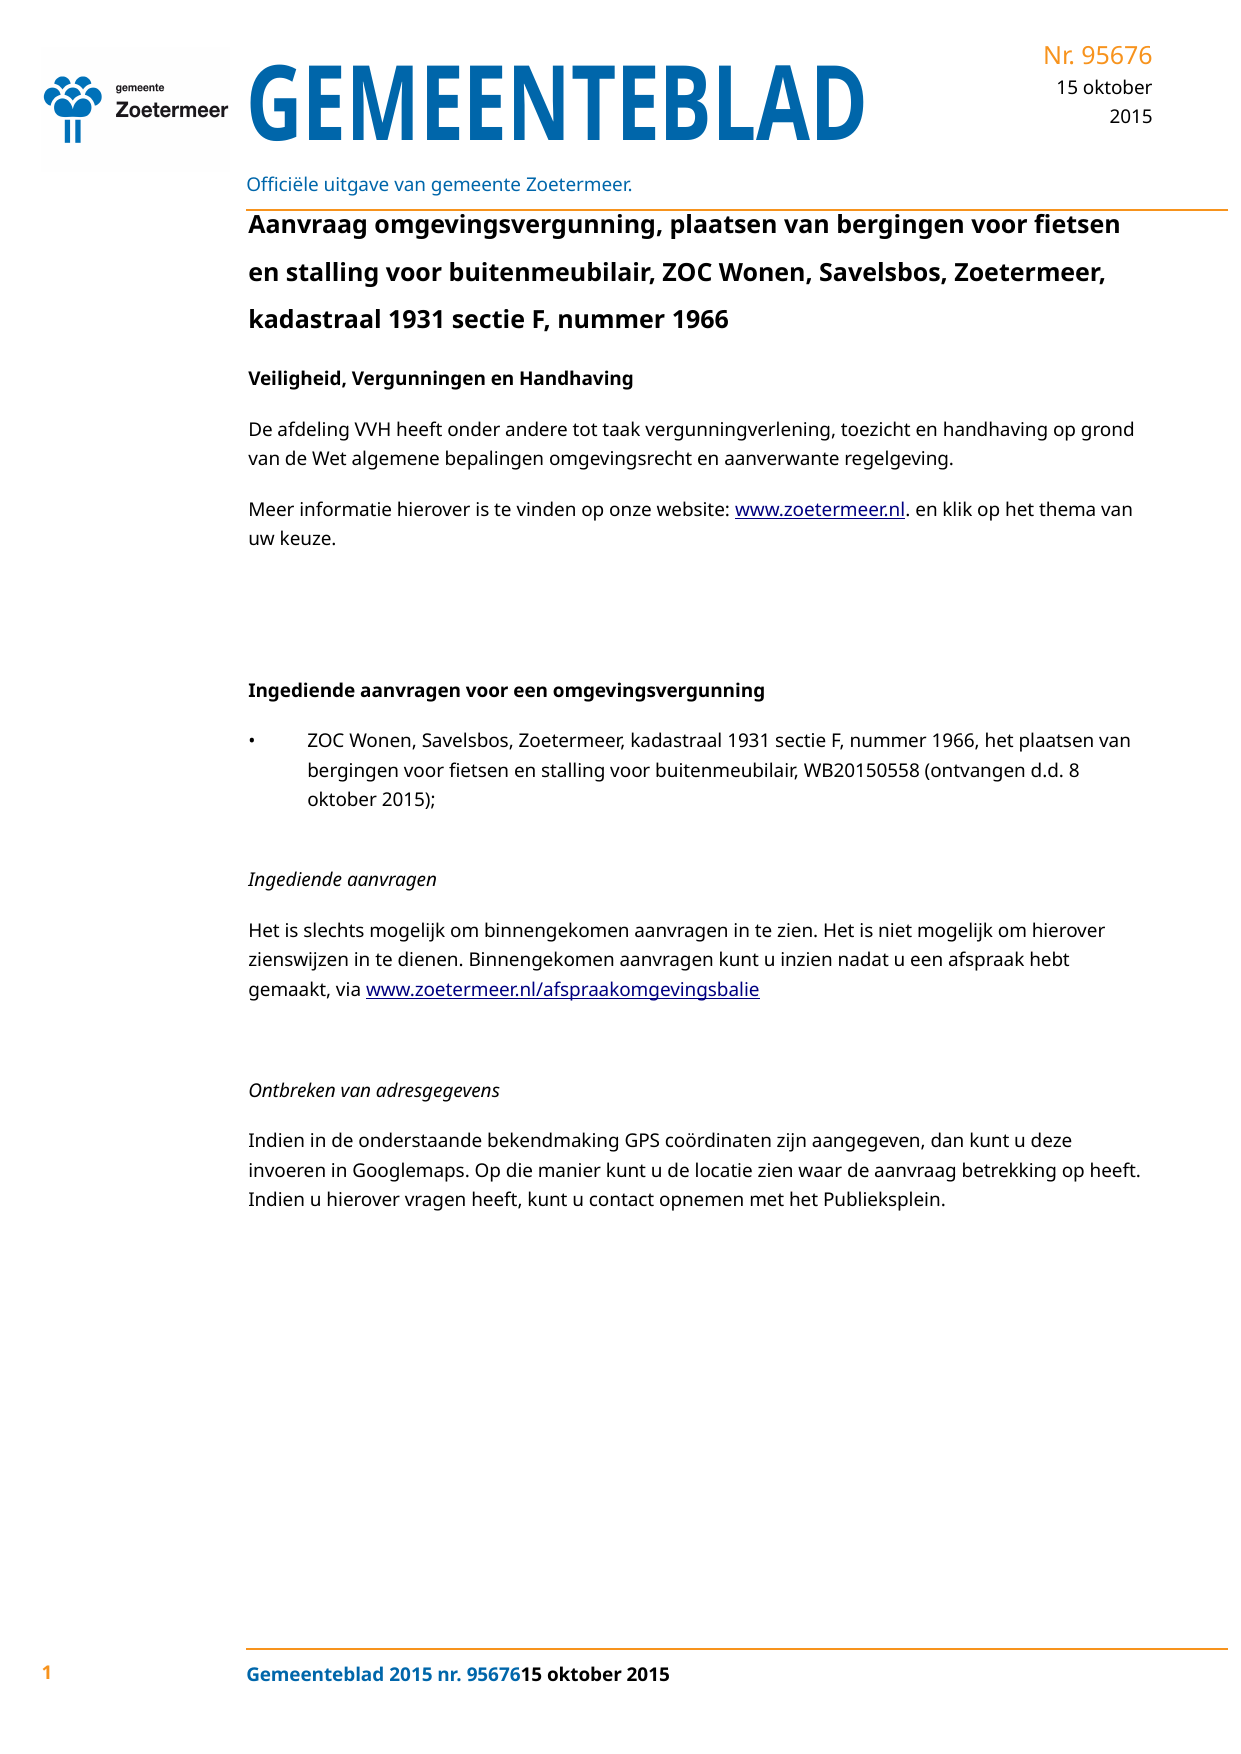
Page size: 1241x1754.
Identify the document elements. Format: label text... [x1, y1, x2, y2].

text Meer informatie hierover is te vinden op onze website: www.zoetermeer.nl. en klik op het thema van uw keuze. [248, 496, 1152, 551]
text Ingediende aanvragen [248, 866, 1152, 892]
text Ontbreken van adresgegevens [248, 1077, 1152, 1102]
text Het is slechts mogelijk om binnengekomen aanvragen in te zien. Het is niet mogelijk om hierover zienswijzen in te dienen. Binnengekomen aanvragen kunt u inzien nadat u een afspraak hebt gemaakt, via www.zoetermeer.nl/afspraakomgevingsbalie [248, 917, 1152, 1002]
picture [41, 47, 231, 172]
text De afdeling VVH heeft onder andere tot taak vergunningverlening, toezicht en handhaving op grond van de Wet algemene bepalingen omgevingsrecht en aanverwante regelgeving. [248, 416, 1152, 471]
text Aanvraag omgevingsvergunning, plaatsen van bergingen voor fietsen en stalling voor buitenmeubilair, ZOC Wonen, Savelsbos, Zoetermeer, kadastraal 1931 sectie F, nummer 1966 [248, 211, 1152, 336]
text Indien in de onderstaande bekendmaking GPS coördinaten zijn aangegeven, dan kunt u deze invoeren in Googlemaps. Op die manier kunt u de locatie zien waar de aanvraag betrekking op heeft. Indien u hierover vragen heeft, kunt u contact opnemen met het Publieksplein. [248, 1127, 1152, 1212]
text Veiligheid, Vergunningen en Handhaving [248, 366, 1152, 391]
list ZOC Wonen, Savelsbos, Zoetermeer, kadastraal 1931 sectie F, nummer 1966, het plaatsen van bergingen voor fietsen en stalling voor buitenmeubilair, WB20150558 (ontvangen d.d. 8 oktober 2015); [248, 727, 1152, 812]
text Ingediende aanvragen voor een omgevingsvergunning [248, 677, 1152, 702]
